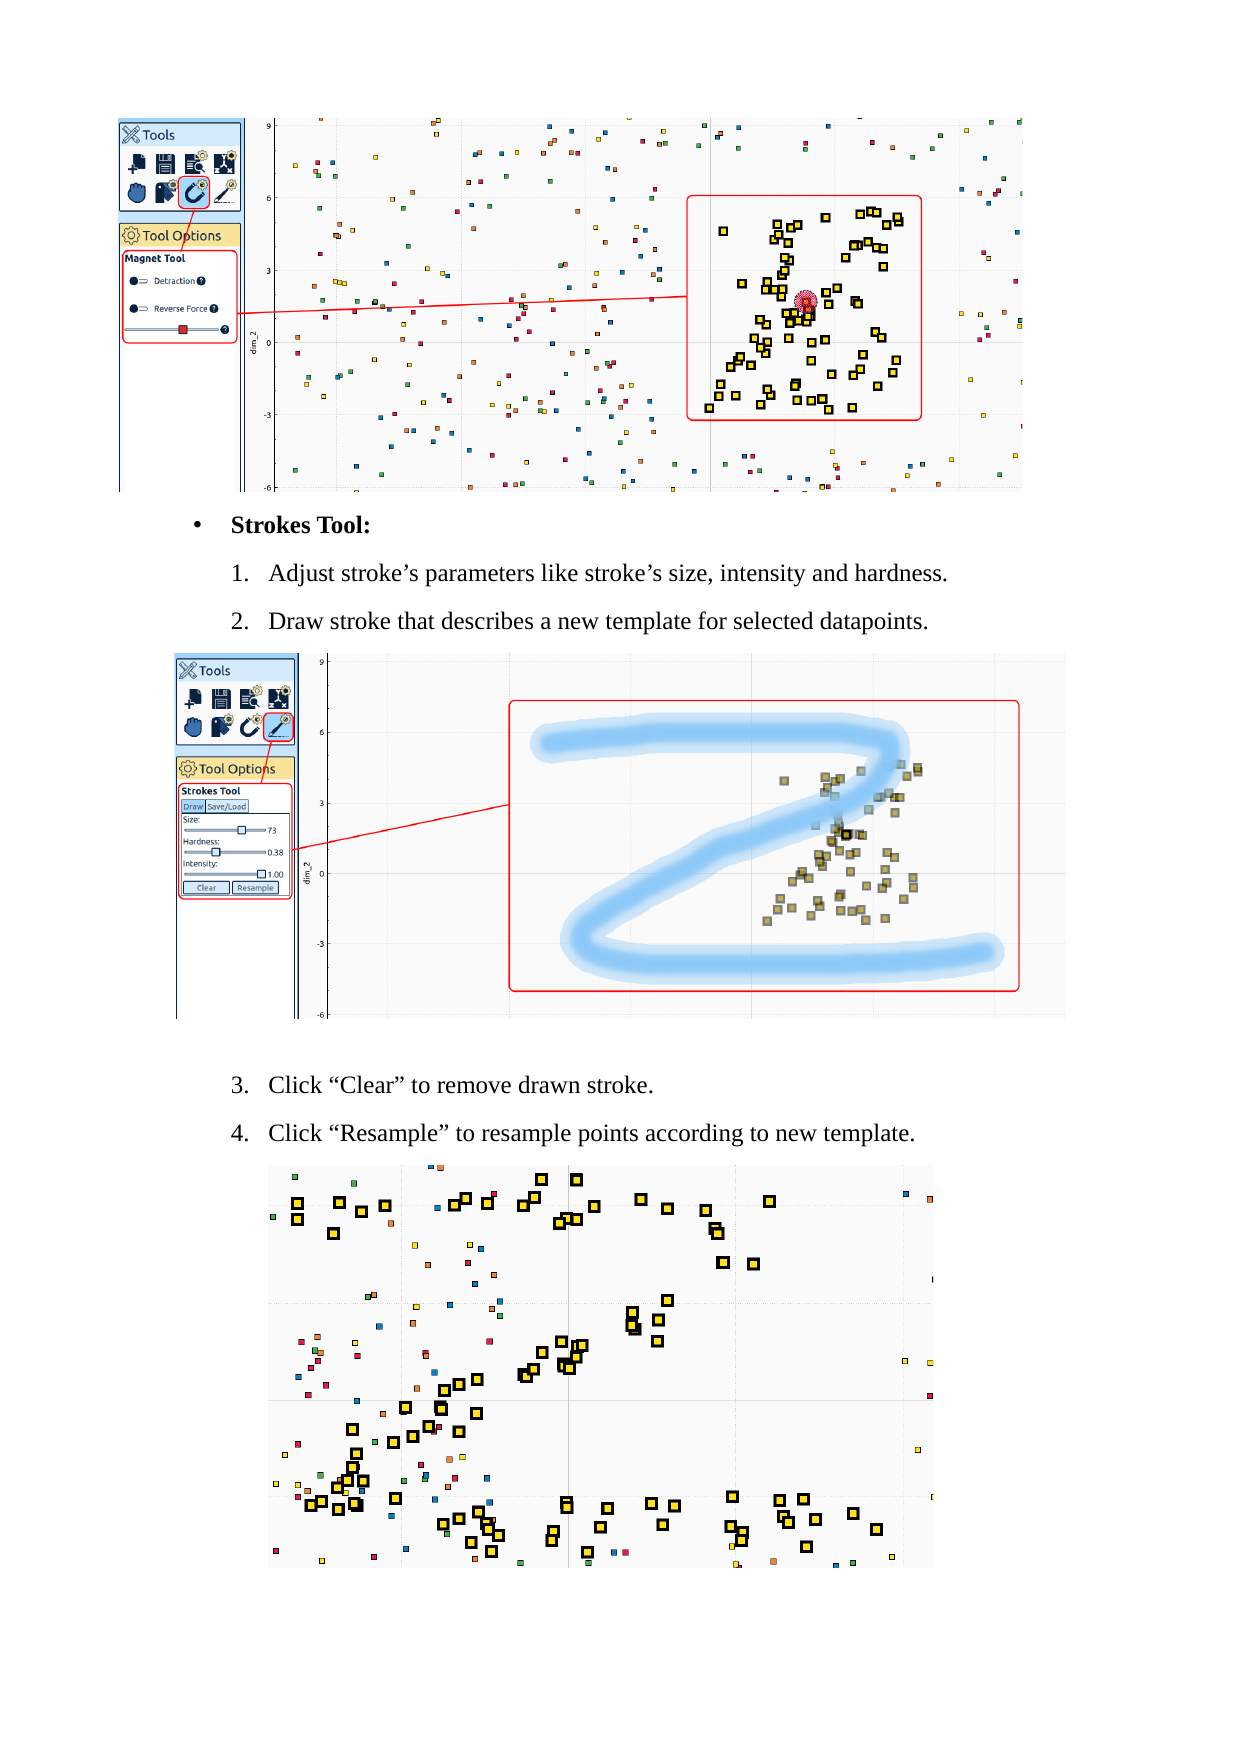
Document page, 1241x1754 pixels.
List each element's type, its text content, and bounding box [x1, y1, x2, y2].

list Click “Clear” to remove drawn stroke. [231, 1070, 1122, 1099]
list Strokes Tool: [193, 511, 1122, 539]
list Draw stroke that describes a new template for selected datapoints. [231, 606, 1122, 634]
picture [268, 1165, 934, 1568]
picture [174, 653, 1066, 1019]
picture [118, 118, 1023, 492]
list Adjust stroke’s parameters like stroke’s size, intensity and hardness. [231, 558, 1122, 587]
list Click “Resample” to resample points according to new template. [231, 1118, 1122, 1147]
